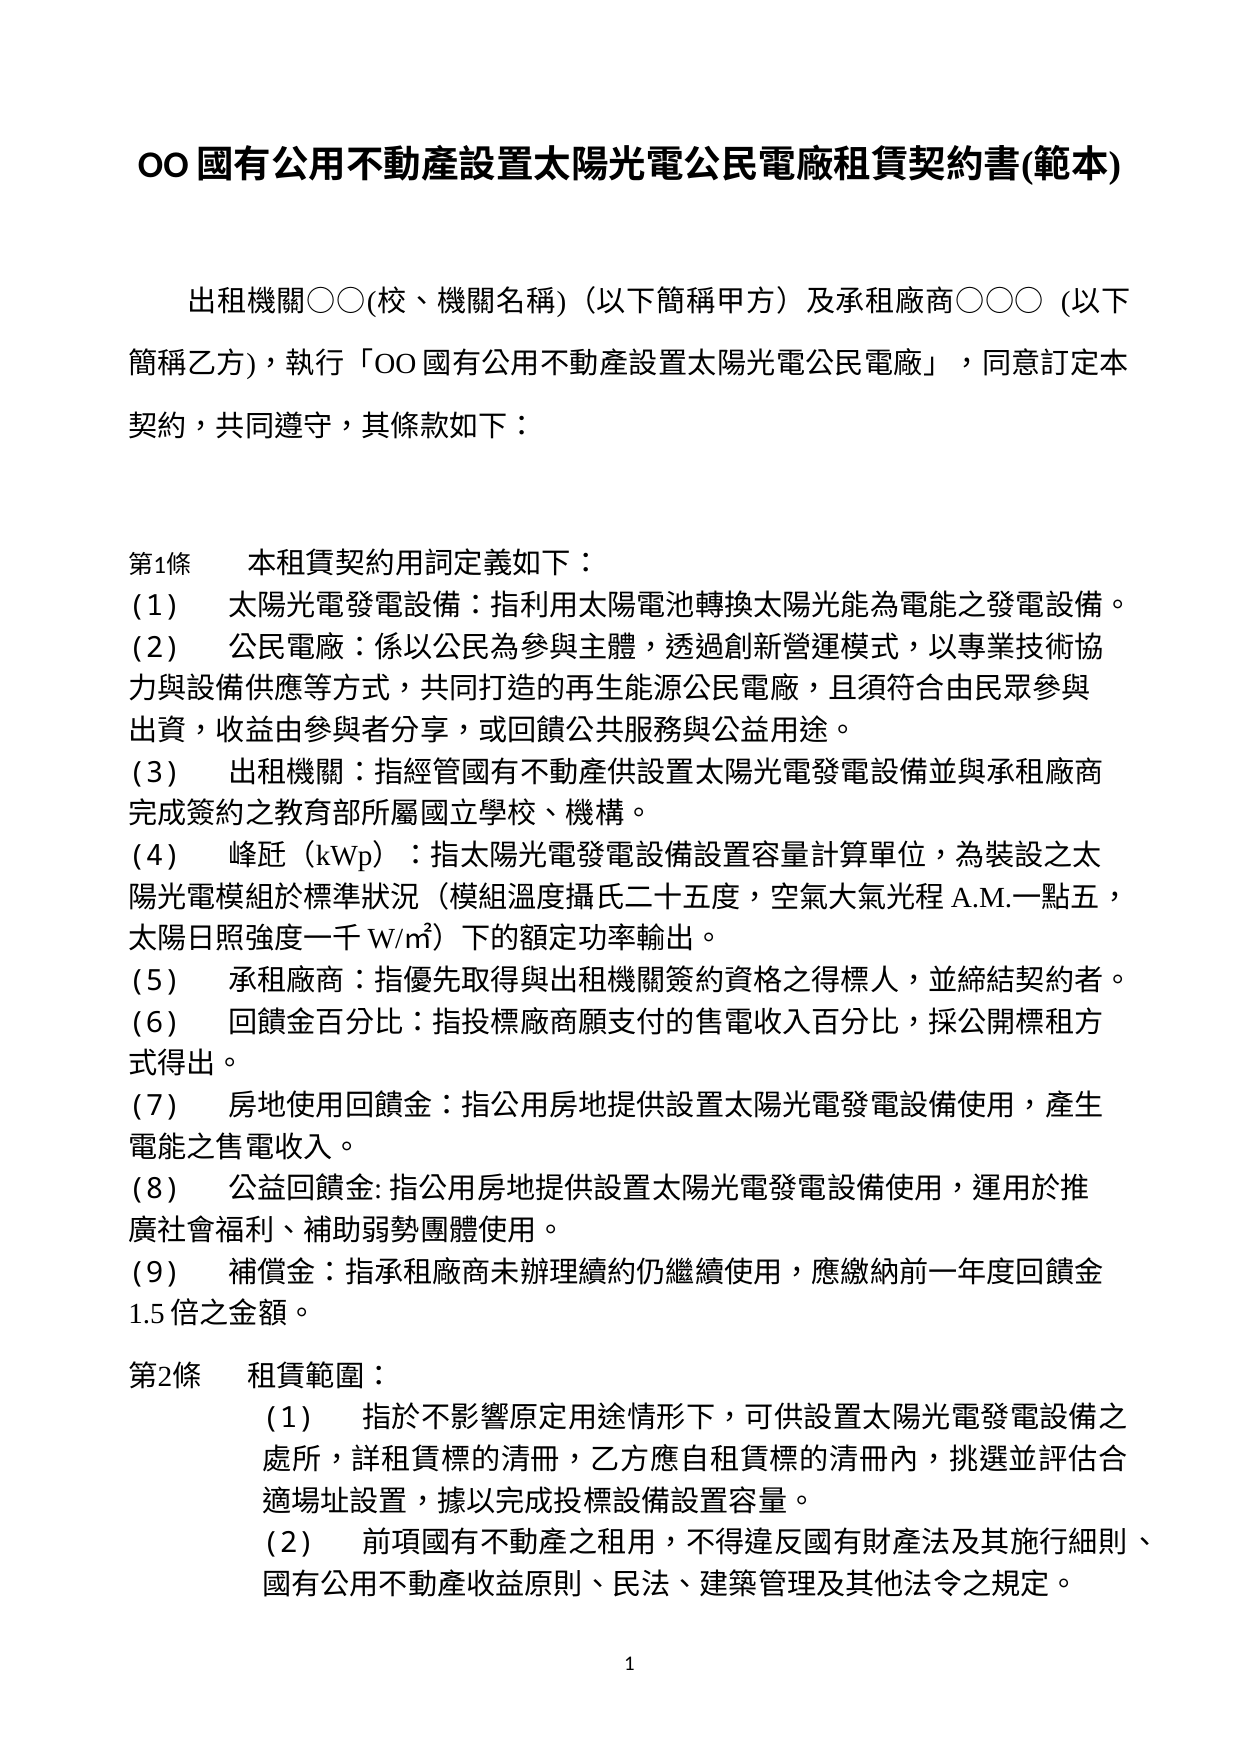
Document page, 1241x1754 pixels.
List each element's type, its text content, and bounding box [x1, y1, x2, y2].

list 回饋金百分比：指投標廠商願支付的售電收入百分比，採公開標租方式得出。 [128, 999, 1106, 1082]
list 公民電廠：係以公民為參與主體，透過創新營運模式，以專業技術協力與設備供應等方式，共同打造的再生能源公民電廠，且須符合由民眾參與出資，收益由參與者分享，或回饋公共服務與公益用途。 [128, 624, 1106, 749]
list 房地使用回饋金：指公用房地提供設置太陽光電發電設備使用，產生電能之售電收入。 [128, 1082, 1106, 1165]
list 租賃範圍： [128, 1332, 1130, 1394]
list 指於不影響原定用途情形下，可供設置太陽光電發電設備之處所，詳租賃標的清冊，乙方應自租賃標的清冊內，挑選並評估合適場址設置，據以完成投標設備設置容量。 [262, 1394, 1130, 1519]
list 太陽光電發電設備：指利用太陽電池轉換太陽光能為電能之發電設備。 [128, 582, 1106, 624]
text OO國有公用不動產設置太陽光電公民電廠租賃契約書(範本) [128, 119, 1130, 182]
text 出租機關○○(校、機關名稱)（以下簡稱甲方）及承租廠商○○○ (以下簡稱乙方)，執行「OO國有公用不動產設置太陽光電公民電廠」，同意訂定本契約，共同遵守，其條款如下： [128, 257, 1130, 444]
list 本租賃契約用詞定義如下： [128, 519, 1130, 582]
list 峰瓩（kWp）：指太陽光電發電設備設置容量計算單位，為裝設之太陽光電模組於標準狀況（模組溫度攝氏二十五度，空氣大氣光程A.M.一點五，太陽日照強度一千W/㎡）下的額定功率輸出。 [128, 832, 1106, 957]
list 補償金：指承租廠商未辦理續約仍繼續使用，應繳納前一年度回饋金1.5倍之金額。 [128, 1249, 1106, 1332]
list 承租廠商：指優先取得與出租機關簽約資格之得標人，並締結契約者。 [128, 957, 1106, 999]
list 前項國有不動產之租用，不得違反國有財產法及其施行細則、國有公用不動產收益原則、民法、建築管理及其他法令之規定。 [262, 1519, 1130, 1603]
list 出租機關：指經管國有不動產供設置太陽光電發電設備並與承租廠商完成簽約之教育部所屬國立學校、機構。 [128, 749, 1106, 832]
list 公益回饋金: 指公用房地提供設置太陽光電發電設備使用，運用於推廣社會福利、補助弱勢團體使用。 [128, 1165, 1106, 1249]
